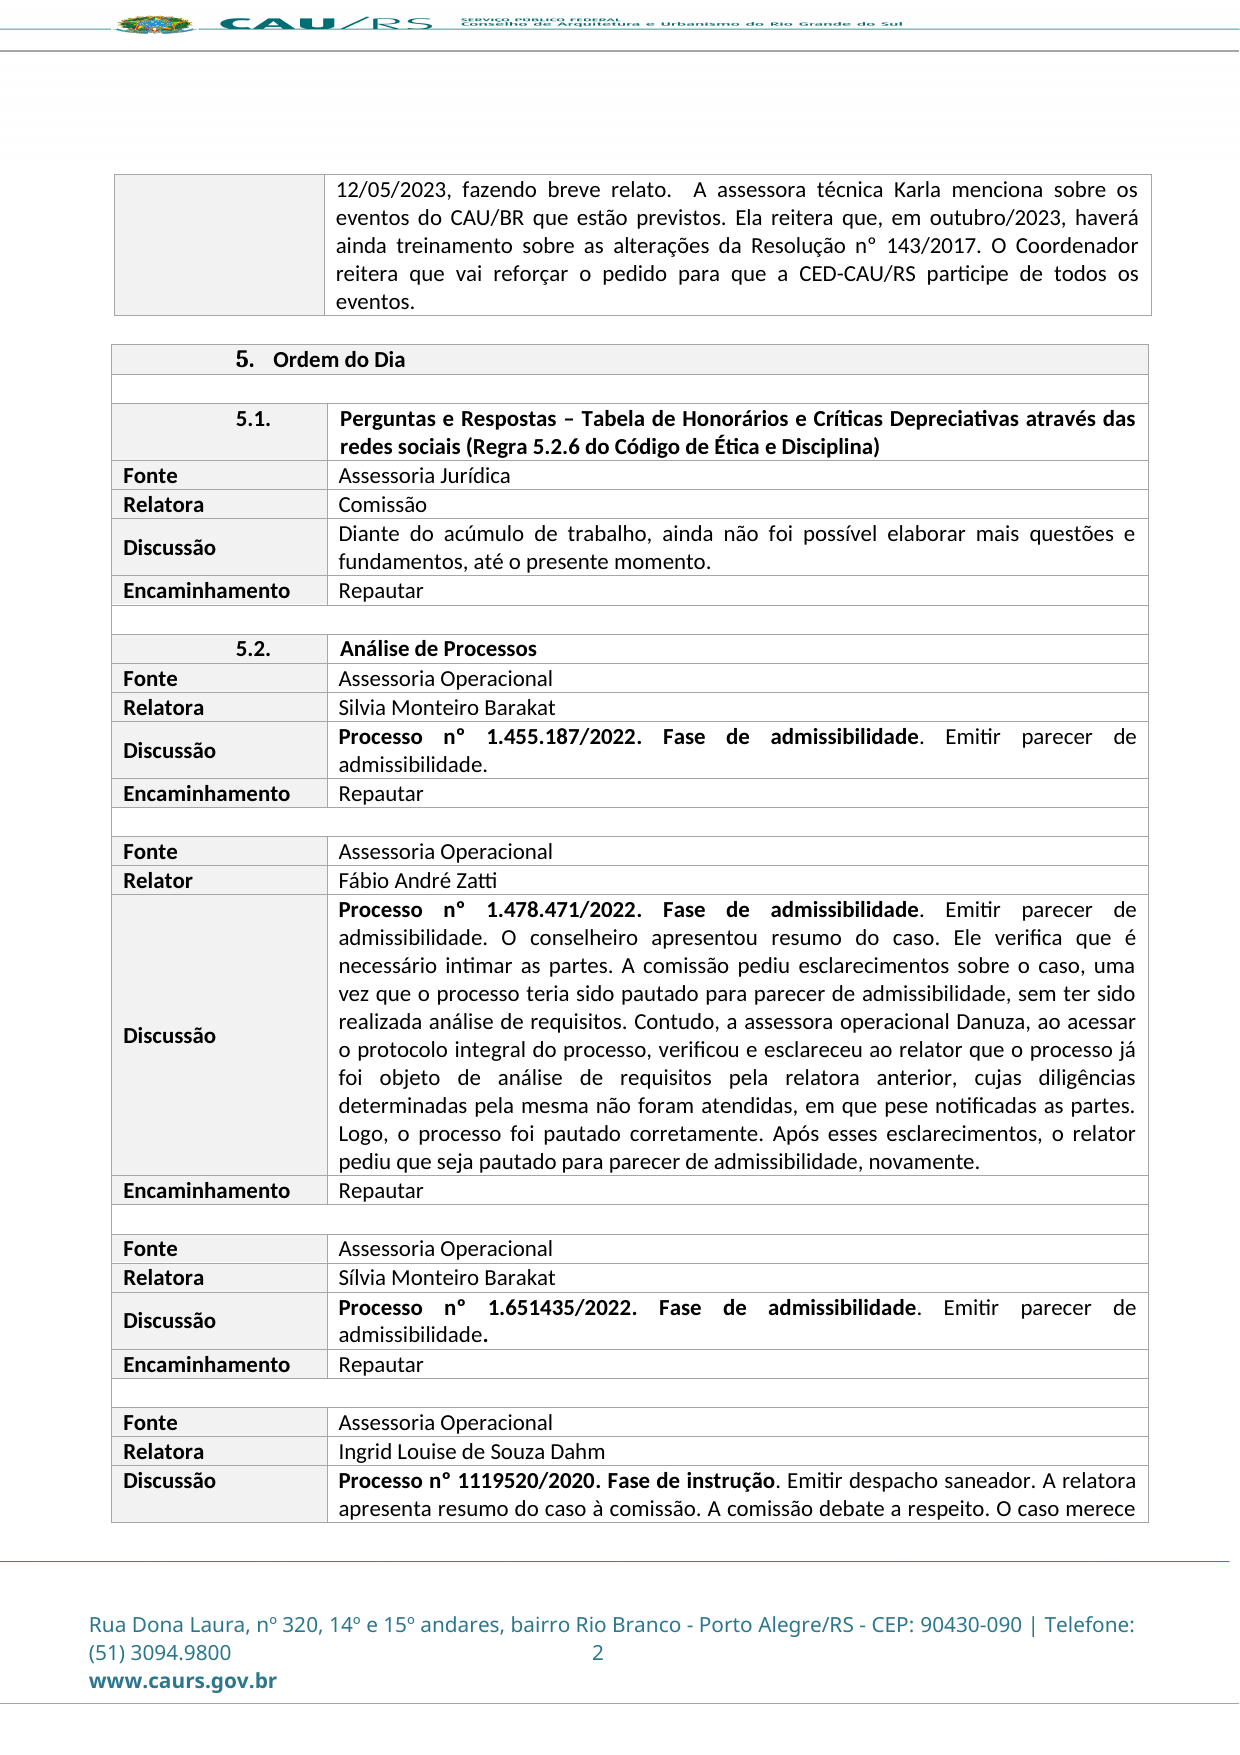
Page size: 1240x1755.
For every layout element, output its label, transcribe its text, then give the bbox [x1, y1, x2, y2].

table_cell Repautar [328, 1176, 1148, 1204]
table_cell [112, 1379, 1148, 1407]
table_cell Fonte [112, 837, 327, 865]
table_cell Encaminhamento [112, 1176, 327, 1204]
table_cell Assessoria Operacional [328, 837, 1148, 865]
table_cell Assessoria Jurídica [328, 461, 1148, 489]
table_cell Encaminhamento [112, 1350, 327, 1378]
table_cell [112, 404, 327, 460]
table_cell [112, 635, 327, 663]
table_cell Perguntas e Respostas – Tabela de Honorários e Críticas Depreciativas através das redes sociais (Regra 5.2.6 do Código de Ética e Disciplina) [328, 404, 1148, 460]
table_cell Discussão [112, 722, 327, 778]
table_cell [112, 808, 1148, 836]
table_cell Relatora [112, 1437, 327, 1465]
table_cell Diante do acúmulo de trabalho, ainda não foi possível elaborar mais questões e fundamentos, até o presente momento. [328, 519, 1148, 575]
table_cell Comissão [328, 490, 1148, 518]
table_cell Encaminhamento [112, 779, 327, 807]
table_cell Processo nº 1.478.471/2022. Fase de admissibilidade. Emitir parecer de admissibilidade. O conselheiro apresentou resumo do caso. Ele verifica que é necessário intimar as partes. A comissão pediu esclarecimentos sobre o caso, uma vez que o processo teria sido pautado para parecer de admissibilidade, sem ter sido realizada análise de requisitos. Contudo, a assessora operacional Danuza, ao acessar o protocolo integral do processo, verificou e esclareceu ao relator que o processo já foi objeto de análise de requisitos pela relatora anterior, cujas diligências determinadas pela mesma não foram atendidas, em que pese notificadas as partes. Logo, o processo foi pautado corretamente. Após esses esclarecimentos, o relator pediu que seja pautado para parecer de admissibilidade, novamente. [328, 895, 1148, 1175]
table_cell Repautar [328, 576, 1148, 604]
table_cell Relatora [112, 693, 327, 721]
table_header Ordem do Dia [112, 345, 1148, 374]
table_cell [112, 606, 1148, 633]
table_cell Fonte [112, 1408, 327, 1436]
table_cell Assessoria Operacional [328, 1408, 1148, 1436]
table_cell Processo nº 1.455.187/2022. Fase de admissibilidade. Emitir parecer de admissibilidade. [328, 722, 1148, 778]
table_cell Discussão [112, 895, 327, 1175]
table_cell Sílvia Monteiro Barakat [328, 1264, 1148, 1292]
table_cell Processo nº 1119520/2020. Fase de instrução. Emitir despacho saneador. A relatora apresenta resumo do caso à comissão. A comissão debate a respeito. O caso merece [328, 1466, 1148, 1522]
table_cell Fonte [112, 1235, 327, 1262]
table_cell 12/05/2023, fazendo breve relato. A assessora técnica Karla menciona sobre os eventos do CAU/BR que estão previstos. Ela reitera que, em outubro/2023, haverá ainda treinamento sobre as alterações da Resolução nº 143/2017. O Coordenador reitera que vai reforçar o pedido para que a CED-CAU/RS participe de todos os eventos. [325, 175, 1151, 315]
table_cell Assessoria Operacional [328, 1235, 1148, 1262]
table_cell [115, 175, 324, 315]
table_cell Assessoria Operacional [328, 664, 1148, 692]
table_cell Relator [112, 866, 327, 894]
table_cell [112, 1205, 1148, 1233]
table_cell Discussão [112, 1293, 327, 1349]
table_cell Análise de Processos [328, 635, 1148, 663]
table_cell Discussão [112, 519, 327, 575]
table_cell Silvia Monteiro Barakat [328, 693, 1148, 721]
table_cell Fábio André Zatti [328, 866, 1148, 894]
table_cell Encaminhamento [112, 576, 327, 604]
table_cell Fonte [112, 461, 327, 489]
table_cell Discussão [112, 1466, 327, 1522]
table_cell Processo nº 1.651435/2022. Fase de admissibilidade. Emitir parecer de admissibilidade. [328, 1293, 1148, 1349]
table_cell [112, 375, 1148, 403]
table_cell Repautar [328, 1350, 1148, 1378]
table_cell Ingrid Louise de Souza Dahm [328, 1437, 1148, 1465]
table_cell Relatora [112, 1264, 327, 1292]
table_cell Repautar [328, 779, 1148, 807]
table_cell Fonte [112, 664, 327, 692]
table_cell Relatora [112, 490, 327, 518]
